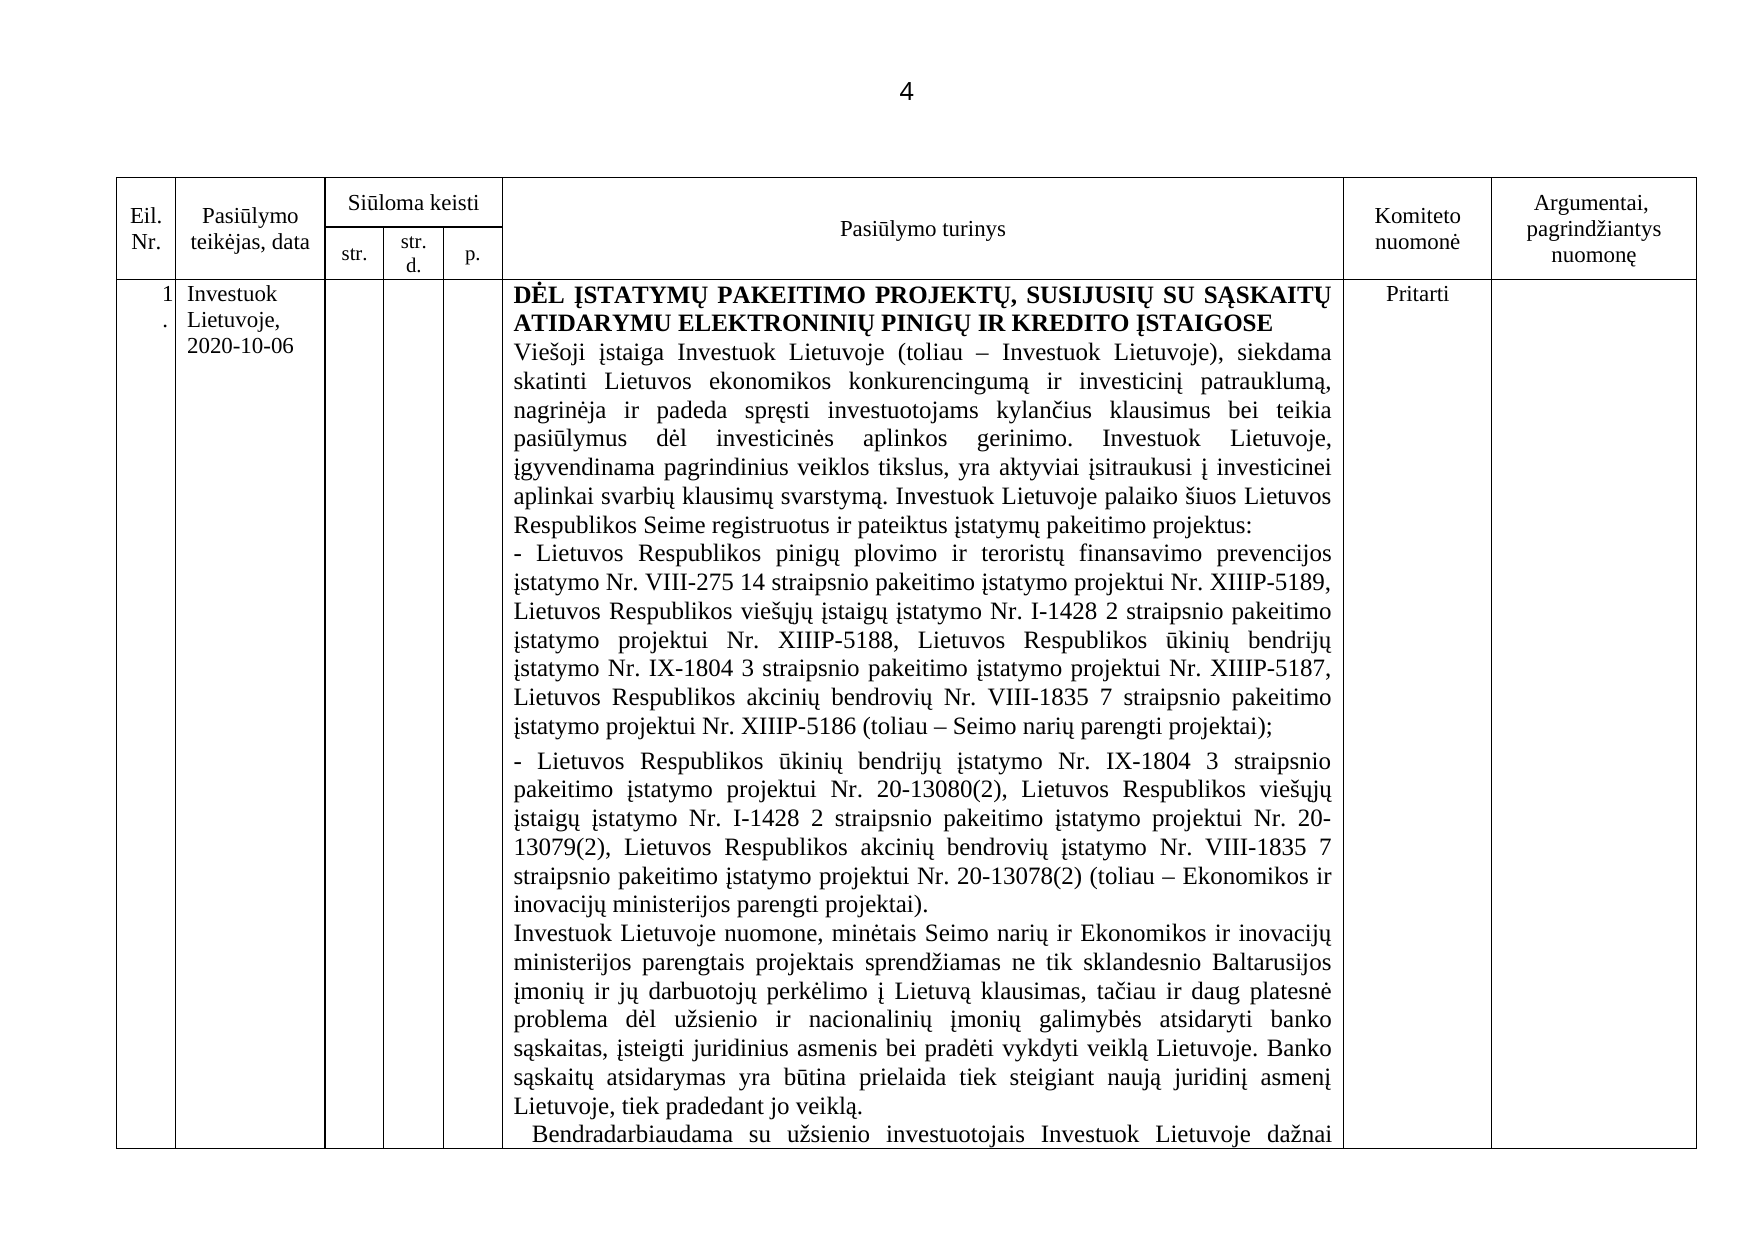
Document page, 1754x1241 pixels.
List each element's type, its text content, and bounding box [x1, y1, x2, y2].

table_cell p. [444, 228, 502, 279]
table_cell [326, 280, 383, 1148]
table_cell [1492, 280, 1696, 1148]
table_cell DĖL ĮSTATYMŲ PAKEITIMO PROJEKTŲ, SUSIJUSIŲ SU SĄSKAITŲ ATIDARYMU ELEKTRONINIŲ PINIGŲ IR KREDITO ĮSTAIGOSE Viešoji įstaiga Investuok Lietuvoje (toliau – Investuok Lietuvoje), siekdama skatinti Lietuvos ekonomikos konkurencingumą ir investicinį patrauklumą, nagrinėja ir padeda spręsti investuotojams kylančius klausimus bei teikia pasiūlymus dėl investicinės aplinkos gerinimo. Investuok Lietuvoje, įgyvendinama pagrindinius veiklos tikslus, yra aktyviai įsitraukusi į investicinei aplinkai svarbių klausimų svarstymą. Investuok Lietuvoje palaiko šiuos Lietuvos Respublikos Seime registruotus ir pateiktus įstatymų pakeitimo projektus: - Lietuvos Respublikos pinigų plovimo ir teroristų finansavimo prevencijos įstatymo Nr. VIII-275 14 straipsnio pakeitimo įstatymo projektui Nr. XIIIP-5189, Lietuvos Respublikos viešųjų įstaigų įstatymo Nr. I-1428 2 straipsnio pakeitimo įstatymo projektui Nr. XIIIP-5188, Lietuvos Respublikos ūkinių bendrijų įstatymo Nr. IX-1804 3 straipsnio pakeitimo įstatymo projektui Nr. XIIIP-5187, Lietuvos Respublikos akcinių bendrovių Nr. VIII-1835 7 straipsnio pakeitimo įstatymo projektui Nr. XIIIP-5186 (toliau – Seimo narių parengti projektai); - Lietuvos Respublikos ūkinių bendrijų įstatymo Nr. IX-1804 3 straipsnio pakeitimo įstatymo projektui Nr. 20-13080(2), Lietuvos Respublikos viešųjų įstaigų įstatymo Nr. I-1428 2 straipsnio pakeitimo įstatymo projektui Nr. 20-13079(2), Lietuvos Respublikos akcinių bendrovių įstatymo Nr. VIII-1835 7 straipsnio pakeitimo įstatymo projektui Nr. 20-13078(2) (toliau – Ekonomikos ir inovacijų ministerijos parengti projektai). Investuok Lietuvoje nuomone, minėtais Seimo narių ir Ekonomikos ir inovacijų ministerijos parengtais projektais sprendžiamas ne tik sklandesnio Baltarusijos įmonių ir jų darbuotojų perkėlimo į Lietuvą klausimas, tačiau ir daug platesnė problema dėl užsienio ir nacionalinių įmonių galimybės atsidaryti banko sąskaitas, įsteigti juridinius asmenis bei pradėti vykdyti veiklą Lietuvoje. Banko sąskaitų atsidarymas yra būtina prielaida tiek steigiant naują juridinį asmenį Lietuvoje, tiek pradedant jo veiklą. Bendradarbiaudama su užsienio investuotojais Investuok Lietuvoje dažnai [503, 280, 1343, 1148]
table_header Siūloma keisti [326, 178, 502, 226]
table_header Pasiūlymo turinys [503, 178, 1343, 279]
table_cell str. d. [384, 228, 443, 279]
table_header Argumentai, pagrindžiantys nuomonę [1492, 178, 1696, 279]
table_cell [117, 280, 175, 1148]
table_cell Pritarti [1344, 280, 1491, 1148]
table_cell Investuok Lietuvoje, 2020-10-06 [176, 280, 324, 1148]
table_cell str. [326, 228, 383, 279]
table_cell [444, 280, 502, 1148]
table_header Komiteto nuomonė [1344, 178, 1491, 279]
table_header Pasiūlymo teikėjas, data [176, 178, 324, 279]
table_header Eil. Nr. [117, 178, 175, 279]
table_cell [384, 280, 443, 1148]
